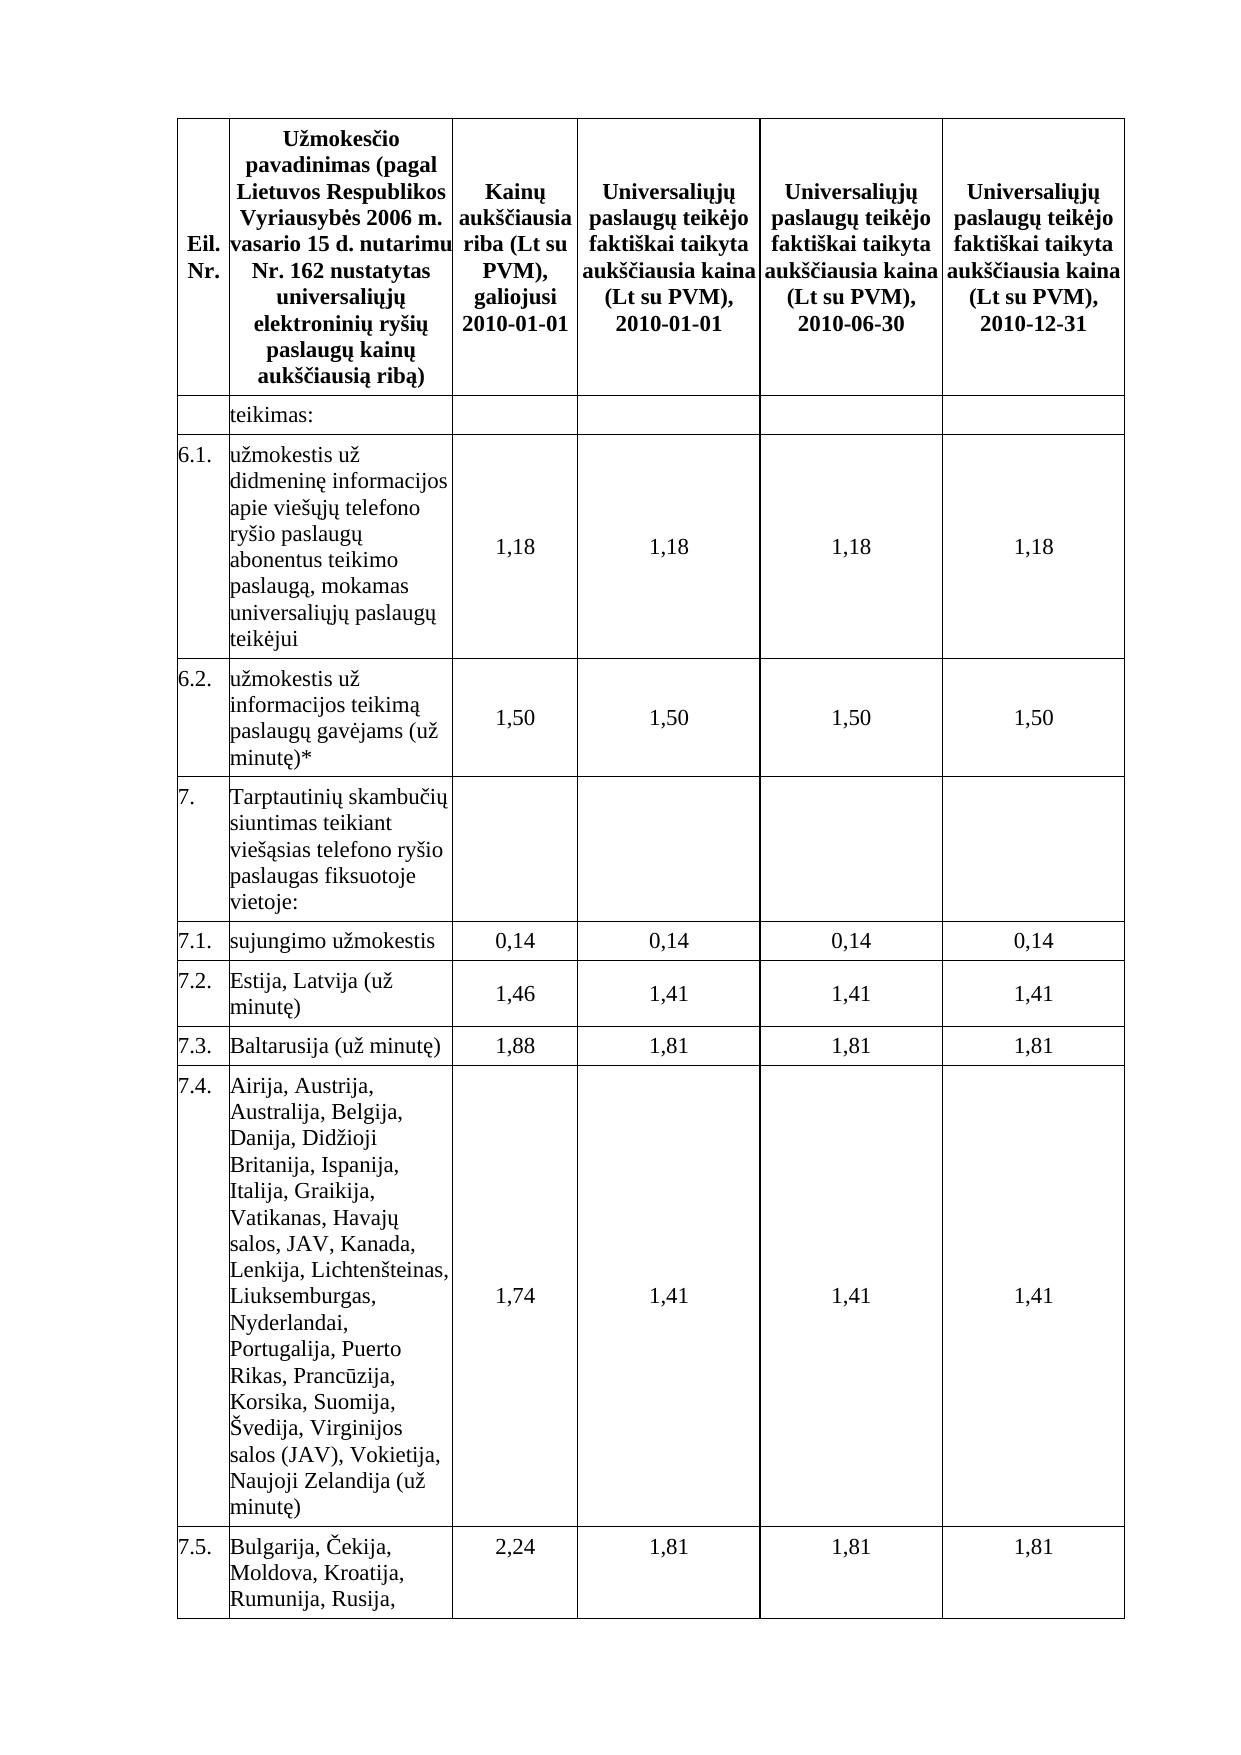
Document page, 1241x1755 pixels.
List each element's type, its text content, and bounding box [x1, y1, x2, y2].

table_cell 1,18 [578, 435, 759, 658]
table_cell 1,18 [943, 435, 1124, 658]
table_cell [943, 777, 1124, 921]
table_cell [761, 396, 942, 434]
table_cell 1,50 [761, 659, 942, 776]
table_cell 1,41 [761, 961, 942, 1026]
table_header Universaliųjų paslaugų teikėjo faktiškai taikyta aukščiausia kaina (Lt su PVM), 2010-06-30 [761, 119, 942, 394]
table_cell Airija, Austrija, Australija, Belgija, Danija, Didžioji Britanija, Ispanija, Italija, Graikija, Vatikanas, Havajų salos, JAV, Kanada, Lenkija, Lichtenšteinas, Liuksemburgas, Nyderlandai, Portugalija, Puerto Rikas, Prancūzija, Korsika, Suomija, Švedija, Virginijos salos (JAV), Vokietija, Naujoji Zelandija (už minutę) [230, 1066, 452, 1526]
table_cell [178, 396, 229, 434]
table_cell 2,24 [453, 1527, 577, 1618]
table_cell 0,14 [453, 922, 577, 960]
table_cell užmokestis už didmeninę informacijos apie viešųjų telefono ryšio paslaugų abonentus teikimo paslaugą, mokamas universaliųjų paslaugų teikėjui [230, 435, 452, 658]
table_cell 7. [178, 777, 229, 921]
table_cell Tarptautinių skambučių siuntimas teikiant viešąsias telefono ryšio paslaugas fiksuotoje vietoje: [230, 777, 452, 921]
table_cell 1,74 [453, 1066, 577, 1526]
table_cell 1,41 [761, 1066, 942, 1526]
table_cell 1,81 [761, 1027, 942, 1065]
table_cell 1,18 [453, 435, 577, 658]
table_cell 1,50 [578, 659, 759, 776]
table_cell Baltarusija (už minutę) [230, 1027, 452, 1065]
table_cell 1,50 [943, 659, 1124, 776]
table_cell 0,14 [761, 922, 942, 960]
table_cell Estija, Latvija (už minutę) [230, 961, 452, 1026]
table_header Universaliųjų paslaugų teikėjo faktiškai taikyta aukščiausia kaina (Lt su PVM), 2010-01-01 [578, 119, 759, 394]
table_cell 1,81 [943, 1527, 1124, 1618]
table_cell 1,81 [943, 1027, 1124, 1065]
table_cell 7.5. [178, 1527, 229, 1618]
table_cell 1,41 [578, 1066, 759, 1526]
table_header Eil. Nr. [178, 119, 229, 394]
table_cell [943, 396, 1124, 434]
table_cell sujungimo užmokestis [230, 922, 452, 960]
table_cell 1,18 [761, 435, 942, 658]
table_cell 1,50 [453, 659, 577, 776]
table_cell [578, 777, 759, 921]
table_cell 1,41 [943, 961, 1124, 1026]
table_cell [453, 396, 577, 434]
table_cell [453, 777, 577, 921]
table_cell 0,14 [943, 922, 1124, 960]
table_cell 6.1. [178, 435, 229, 658]
table_cell 1,81 [761, 1527, 942, 1618]
table_header Kainų aukščiausia riba (Lt su PVM), galiojusi 2010-01-01 [453, 119, 577, 394]
table_cell 1,81 [578, 1527, 759, 1618]
table_cell 6.2. [178, 659, 229, 776]
table_cell 1,41 [578, 961, 759, 1026]
table_cell užmokestis už informacijos teikimą paslaugų gavėjams (už minutę)* [230, 659, 452, 776]
table_cell 7.2. [178, 961, 229, 1026]
table_cell teikimas: [230, 396, 452, 434]
table_cell [578, 396, 759, 434]
table_cell 1,41 [943, 1066, 1124, 1526]
table_cell 1,81 [578, 1027, 759, 1065]
table_header Universaliųjų paslaugų teikėjo faktiškai taikyta aukščiausia kaina (Lt su PVM), 2010-12-31 [943, 119, 1124, 394]
table_header Užmokesčio pavadinimas (pagal Lietuvos Respublikos Vyriausybės 2006 m. vasario 15 d. nutarimu Nr. 162 nustatytas universaliųjų elektroninių ryšių paslaugų kainų aukščiausią ribą) [230, 119, 452, 394]
table_cell [761, 777, 942, 921]
table_cell 7.4. [178, 1066, 229, 1526]
table_cell 7.3. [178, 1027, 229, 1065]
table_cell 1,46 [453, 961, 577, 1026]
table_cell Bulgarija, Čekija, Moldova, Kroatija, Rumunija, Rusija, [230, 1527, 452, 1618]
table_cell 7.1. [178, 922, 229, 960]
table_cell 1,88 [453, 1027, 577, 1065]
table_cell 0,14 [578, 922, 759, 960]
